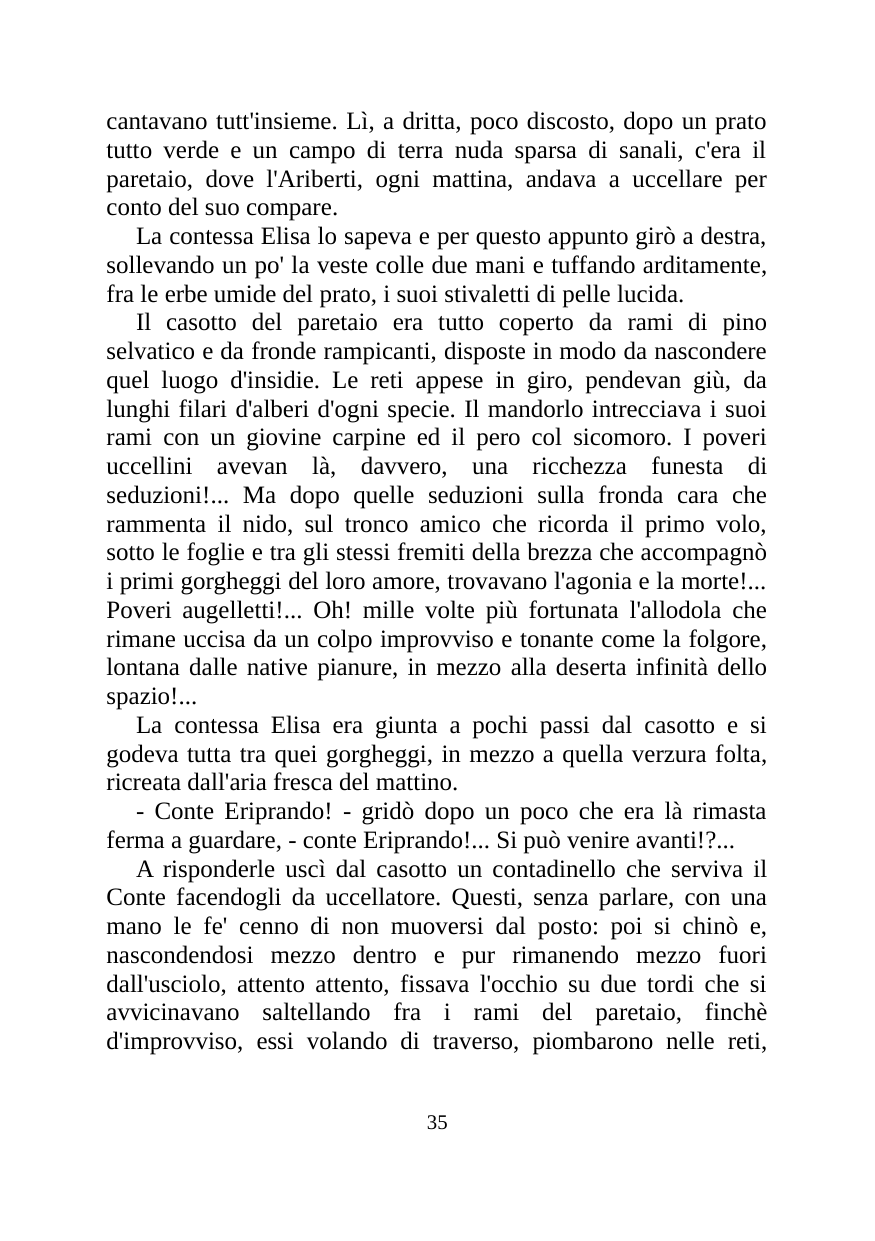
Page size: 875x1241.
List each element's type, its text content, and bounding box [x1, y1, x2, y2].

text Il casotto del paretaio era tutto coperto da rami di pino selvatico e da fronde rampicanti, disposte in modo da nascondere quel luogo d'insidie. Le reti appese in giro, pendevan giù, da lunghi filari d'alberi d'ogni specie. Il mandorlo intrecciava i suoi rami con un giovine carpine ed il pero col sicomoro. I poveri uccellini avevan là, davvero, una ricchezza funesta di seduzioni!... Ma dopo quelle seduzioni sulla fronda cara che rammenta il nido, sul tronco amico che ricorda il primo volo, sotto le foglie e tra gli stessi fremiti della brezza che accompagnò i primi gorgheggi del loro amore, trovavano l'agonia e la morte!... Poveri augelletti!... Oh! mille volte più fortunata l'allodola che rimane uccisa da un colpo improvviso e tonante come la folgore, lontana dalle native pianure, in mezzo alla deserta infinità dello spazio!... [106, 307, 768, 710]
text La contessa Elisa era giunta a pochi passi dal casotto e si godeva tutta tra quei gorgheggi, in mezzo a quella verzura folta, ricreata dall'aria fresca del mattino. [106, 710, 768, 796]
text A risponderle uscì dal casotto un contadinello che serviva il Conte facendogli da uccellatore. Questi, senza parlare, con una mano le fe' cenno di non muoversi dal posto: poi si chinò e, nascondendosi mezzo dentro e pur rimanendo mezzo fuori dall'usciolo, attento attento, fissava l'occhio su due tordi che si avvicinavano saltellando fra i rami del paretaio, finchè d'improvviso, essi volando di traverso, piombarono nelle reti, [106, 854, 768, 1055]
text - Conte Eriprando! - gridò dopo un poco che era là rimasta ferma a guardare, - conte Eriprando!... Si può venire avanti!?... [106, 796, 768, 854]
text cantavano tutt'insieme. Lì, a dritta, poco discosto, dopo un prato tutto verde e un campo di terra nuda sparsa di sanali, c'era il paretaio, dove l'Ariberti, ogni mattina, andava a uccellare per conto del suo compare. [106, 106, 768, 221]
text La contessa Elisa lo sapeva e per questo appunto girò a destra, sollevando un po' la veste colle due mani e tuffando arditamente, fra le erbe umide del prato, i suoi stivaletti di pelle lucida. [106, 221, 768, 307]
